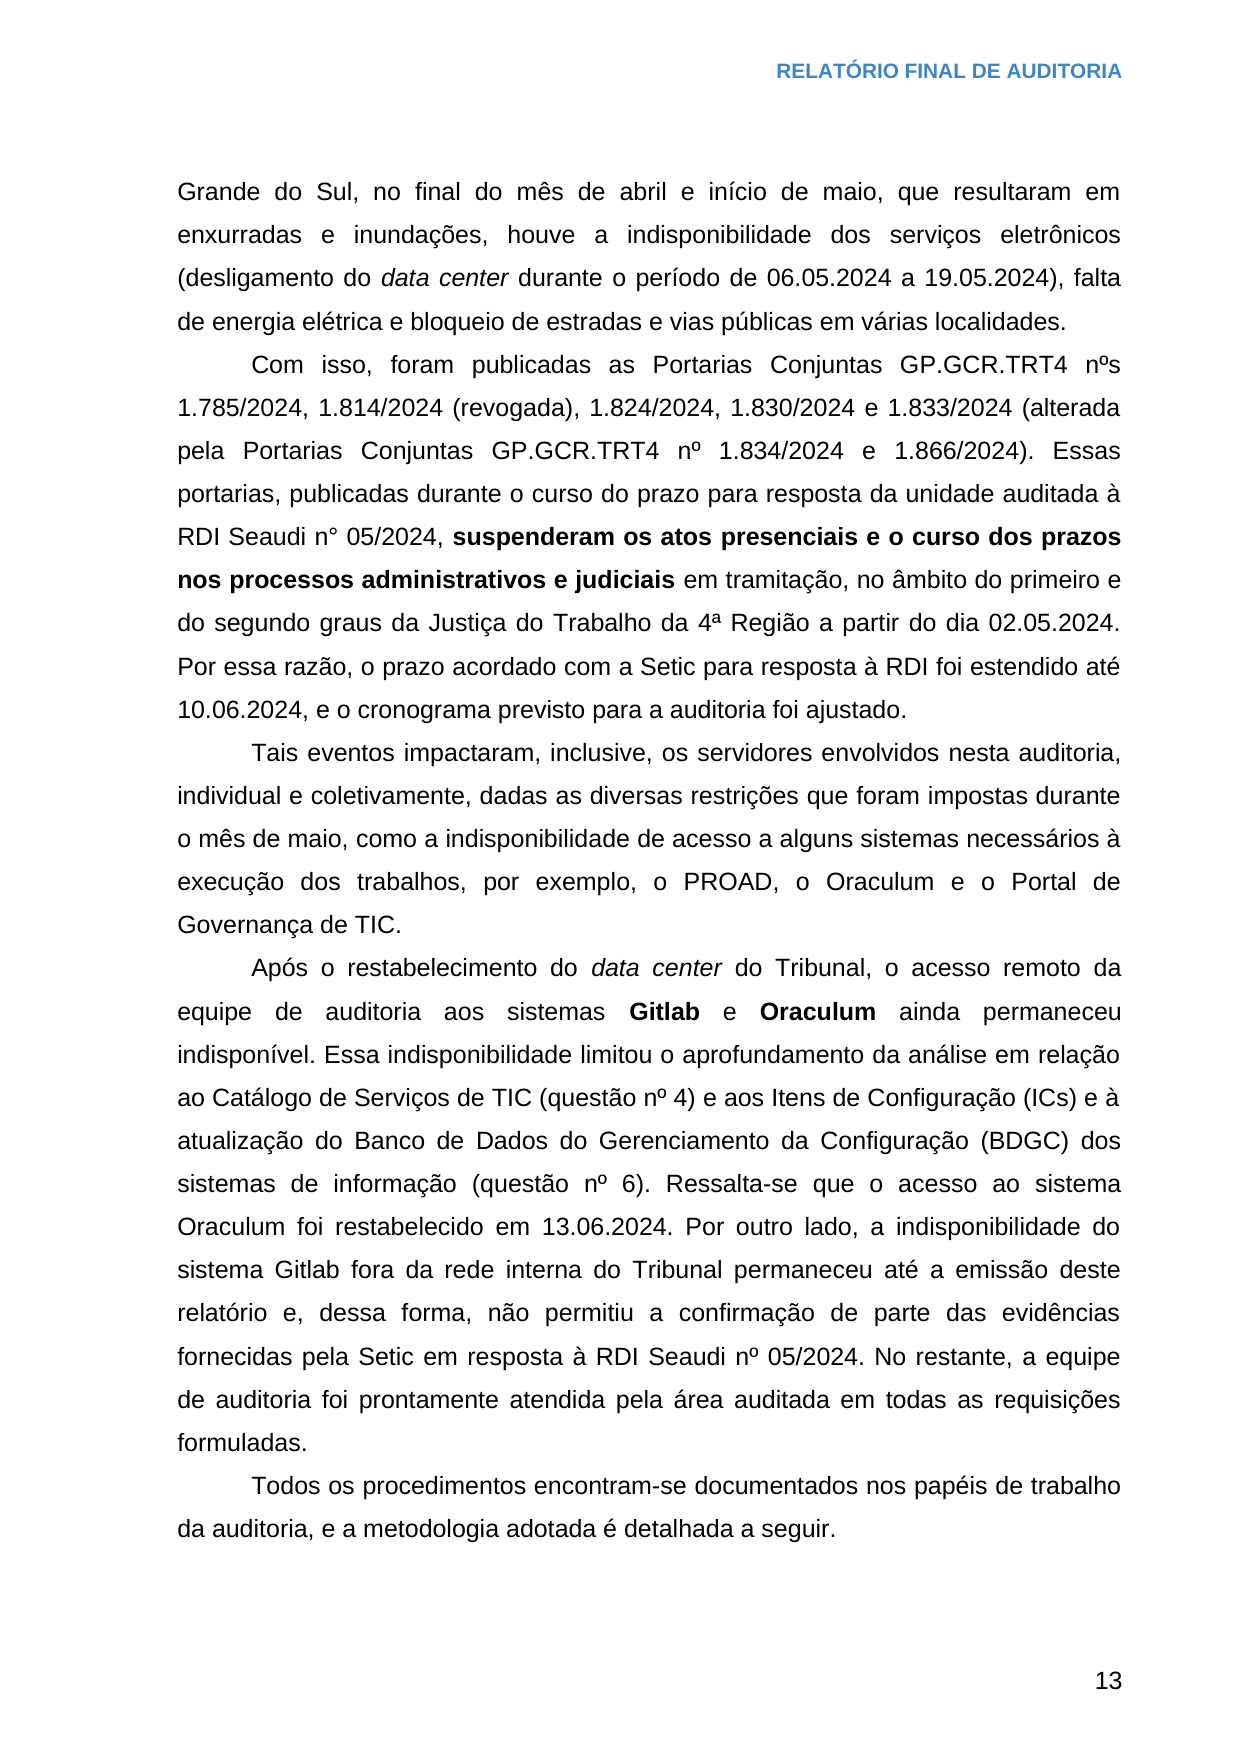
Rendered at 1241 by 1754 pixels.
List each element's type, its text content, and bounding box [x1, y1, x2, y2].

text Grande do Sul, no final do mês de abril e início de maio, que resultaram em enxurradas e inundações, houve a indisponibilidade dos serviços eletrônicos (desligamento do data center durante o período de 06.05.2024 a 19.05.2024), falta de energia elétrica e bloqueio de estradas e vias públicas em várias localidades. [177, 177, 1122, 335]
text Tais eventos impactaram, inclusive, os servidores envolvidos nesta auditoria, individual e coletivamente, dadas as diversas restrições que foram impostas durante o mês de maio, como a indisponibilidade de acesso a alguns sistemas necessários à execução dos trabalhos, por exemplo, o PROAD, o Oraculum e o Portal de Governança de TIC. [177, 738, 1122, 939]
text Após o restabelecimento do data center do Tribunal, o acesso remoto da equipe de auditoria aos sistemas Gitlab e Oraculum ainda permaneceu indisponível. Essa indisponibilidade limitou o aprofundamento da análise em relação ao Catálogo de Serviços de TIC (questão nº 4) e aos Itens de Configuração (ICs) e à atualização do Banco de Dados do Gerenciamento da Configuração (BDGC) dos sistemas de informação (questão nº 6). Ressalta-se que o acesso ao sistema Oraculum foi restabelecido em 13.06.2024. Por outro lado, a indisponibilidade do sistema Gitlab fora da rede interna do Tribunal permaneceu até a emissão deste relatório e, dessa forma, não permitiu a confirmação de parte das evidências fornecidas pela Setic em resposta à RDI Seaudi nº 05/2024. No restante, a equipe de auditoria foi prontamente atendida pela área auditada em todas as requisições formuladas. [177, 953, 1122, 1456]
text Todos os procedimentos encontram-se documentados nos papéis de trabalho da auditoria, e a metodologia adotada é detalhada a seguir. [177, 1471, 1122, 1543]
text Com isso, foram publicadas as Portarias Conjuntas GP.GCR.TRT4 nºs 1.785/2024, 1.814/2024 (revogada), 1.824/2024, 1.830/2024 e 1.833/2024 (alterada pela Portarias Conjuntas GP.GCR.TRT4 nº 1.834/2024 e 1.866/2024). Essas portarias, publicadas durante o curso do prazo para resposta da unidade auditada à RDI Seaudi n° 05/2024, suspenderam os atos presenciais e o curso dos prazos nos processos administrativos e judiciais em tramitação, no âmbito do primeiro e do segundo graus da Justiça do Trabalho da 4ª Região a partir do dia 02.05.2024. Por essa razão, o prazo acordado com a Setic para resposta à RDI foi estendido até 10.06.2024, e o cronograma previsto para a auditoria foi ajustado. [177, 349, 1122, 723]
